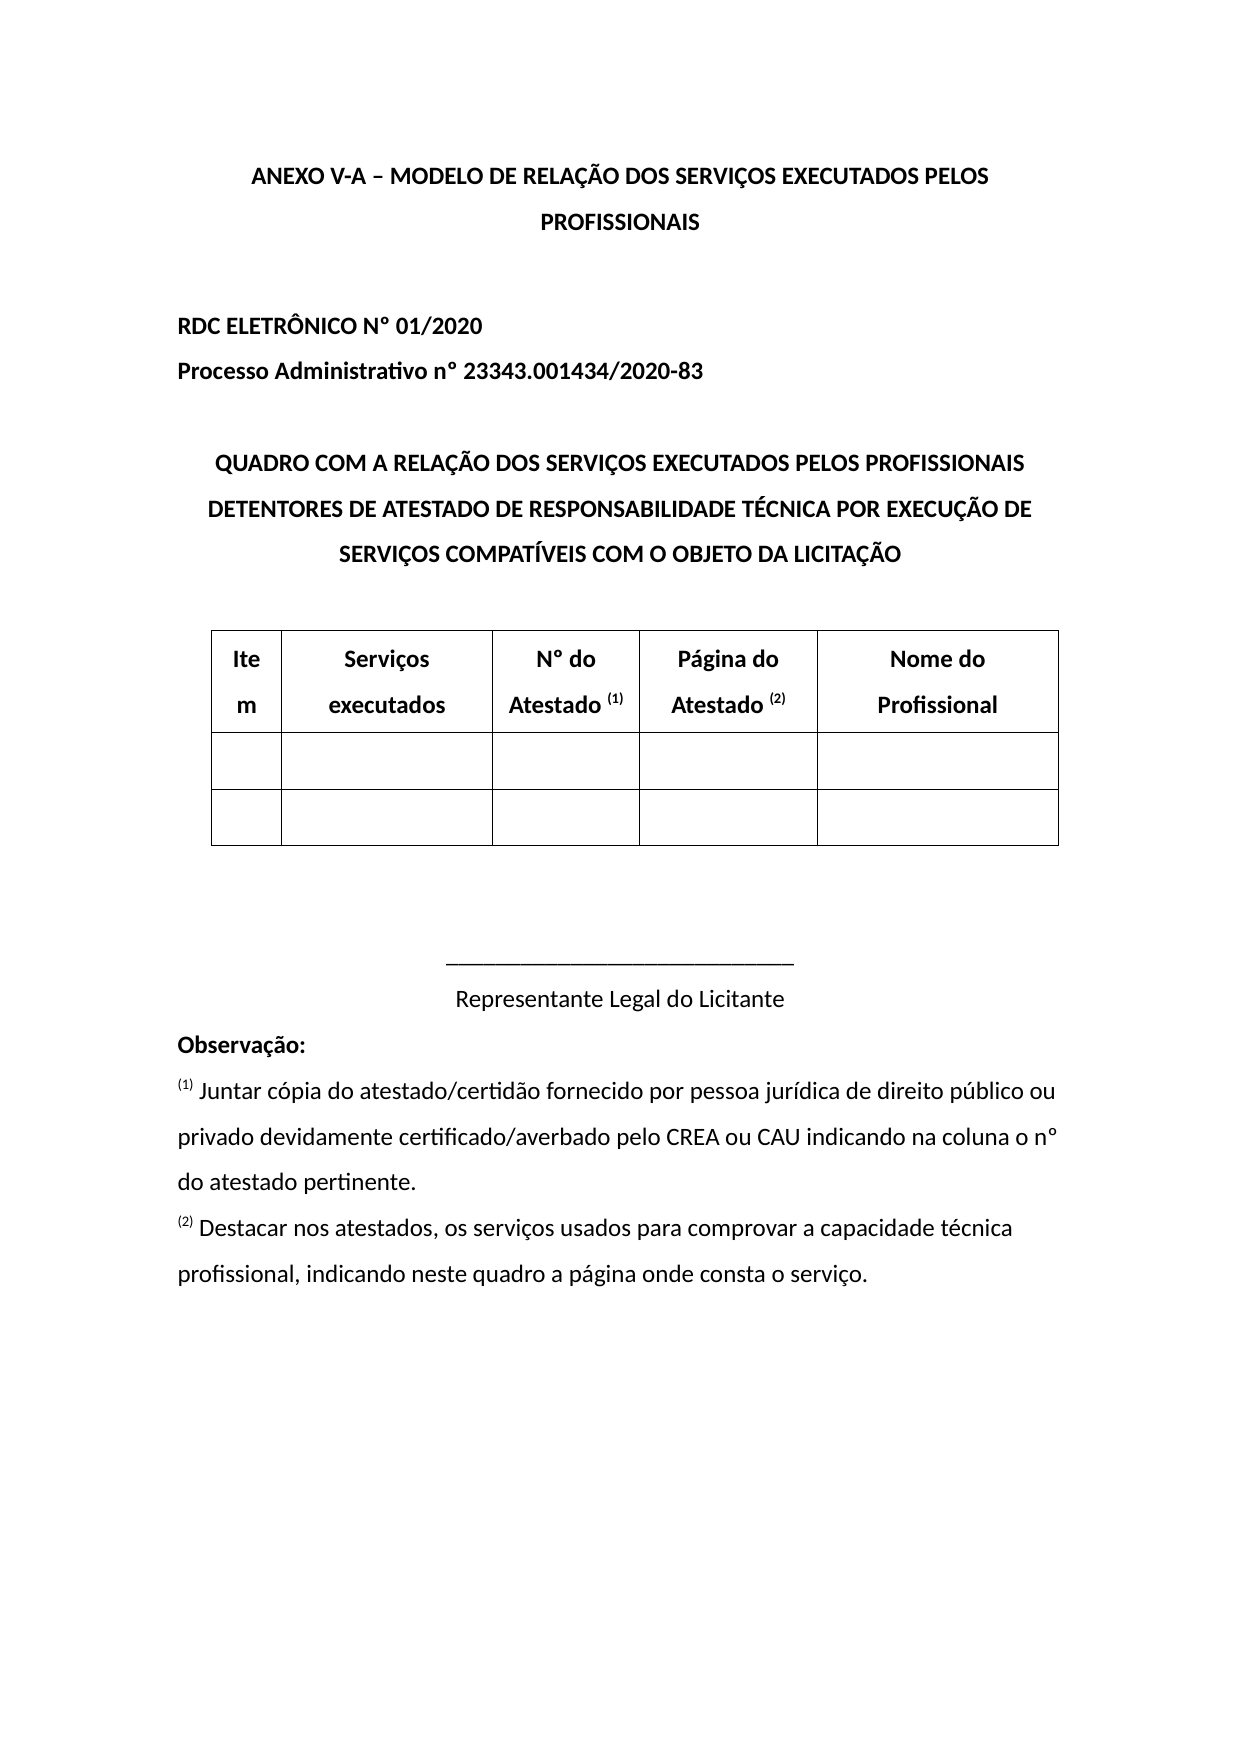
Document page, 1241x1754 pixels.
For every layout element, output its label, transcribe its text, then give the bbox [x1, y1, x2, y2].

text ANEXO V-A – MODELO DE RELAÇÃO DOS SERVIÇOS EXECUTADOS PELOS PROFISSIONAIS [177, 160, 1063, 236]
text (2) Destacar nos atestados, os serviços usados para comprovar a capacidade técnica profissional, indicando neste quadro a página onde consta o serviço. [177, 1212, 1063, 1288]
table_header Página do Atestado (2) [640, 631, 817, 732]
table_cell [640, 790, 817, 845]
table_cell [640, 733, 817, 789]
table_cell [818, 733, 1058, 789]
table_cell [212, 790, 281, 845]
table_header Nome do Profissional [818, 631, 1058, 732]
table_header Nº do Atestado (1) [493, 631, 639, 732]
table_cell [493, 733, 639, 789]
table_cell [818, 790, 1058, 845]
table_cell [282, 733, 492, 789]
table_cell [493, 790, 639, 845]
text (1) Juntar cópia do atestado/certidão fornecido por pessoa jurídica de direito público ou privado devidamente certificado/averbado pelo CREA ou CAU indicando na coluna o nº do atestado pertinente. [177, 1075, 1063, 1197]
text QUADRO COM A RELAÇÃO DOS SERVIÇOS EXECUTADOS PELOS PROFISSIONAIS DETENTORES DE ATESTADO DE RESPONSABILIDADE TÉCNICA POR EXECUÇÃO DE SERVIÇOS COMPATÍVEIS COM O OBJETO DA LICITAÇÃO [177, 447, 1063, 569]
text RDC ELETRÔNICO Nº 01/2020 [177, 310, 1063, 340]
table_cell [282, 790, 492, 845]
table_cell [212, 733, 281, 789]
table_header Item [212, 631, 281, 732]
table_header Serviços executados [282, 631, 492, 732]
text Processo Administrativo nº 23343.001434/2020-83 [177, 356, 1063, 386]
text Representante Legal do Licitante [177, 983, 1063, 1014]
text Observação: [177, 1029, 1063, 1060]
text ____________________________ [177, 938, 1063, 968]
